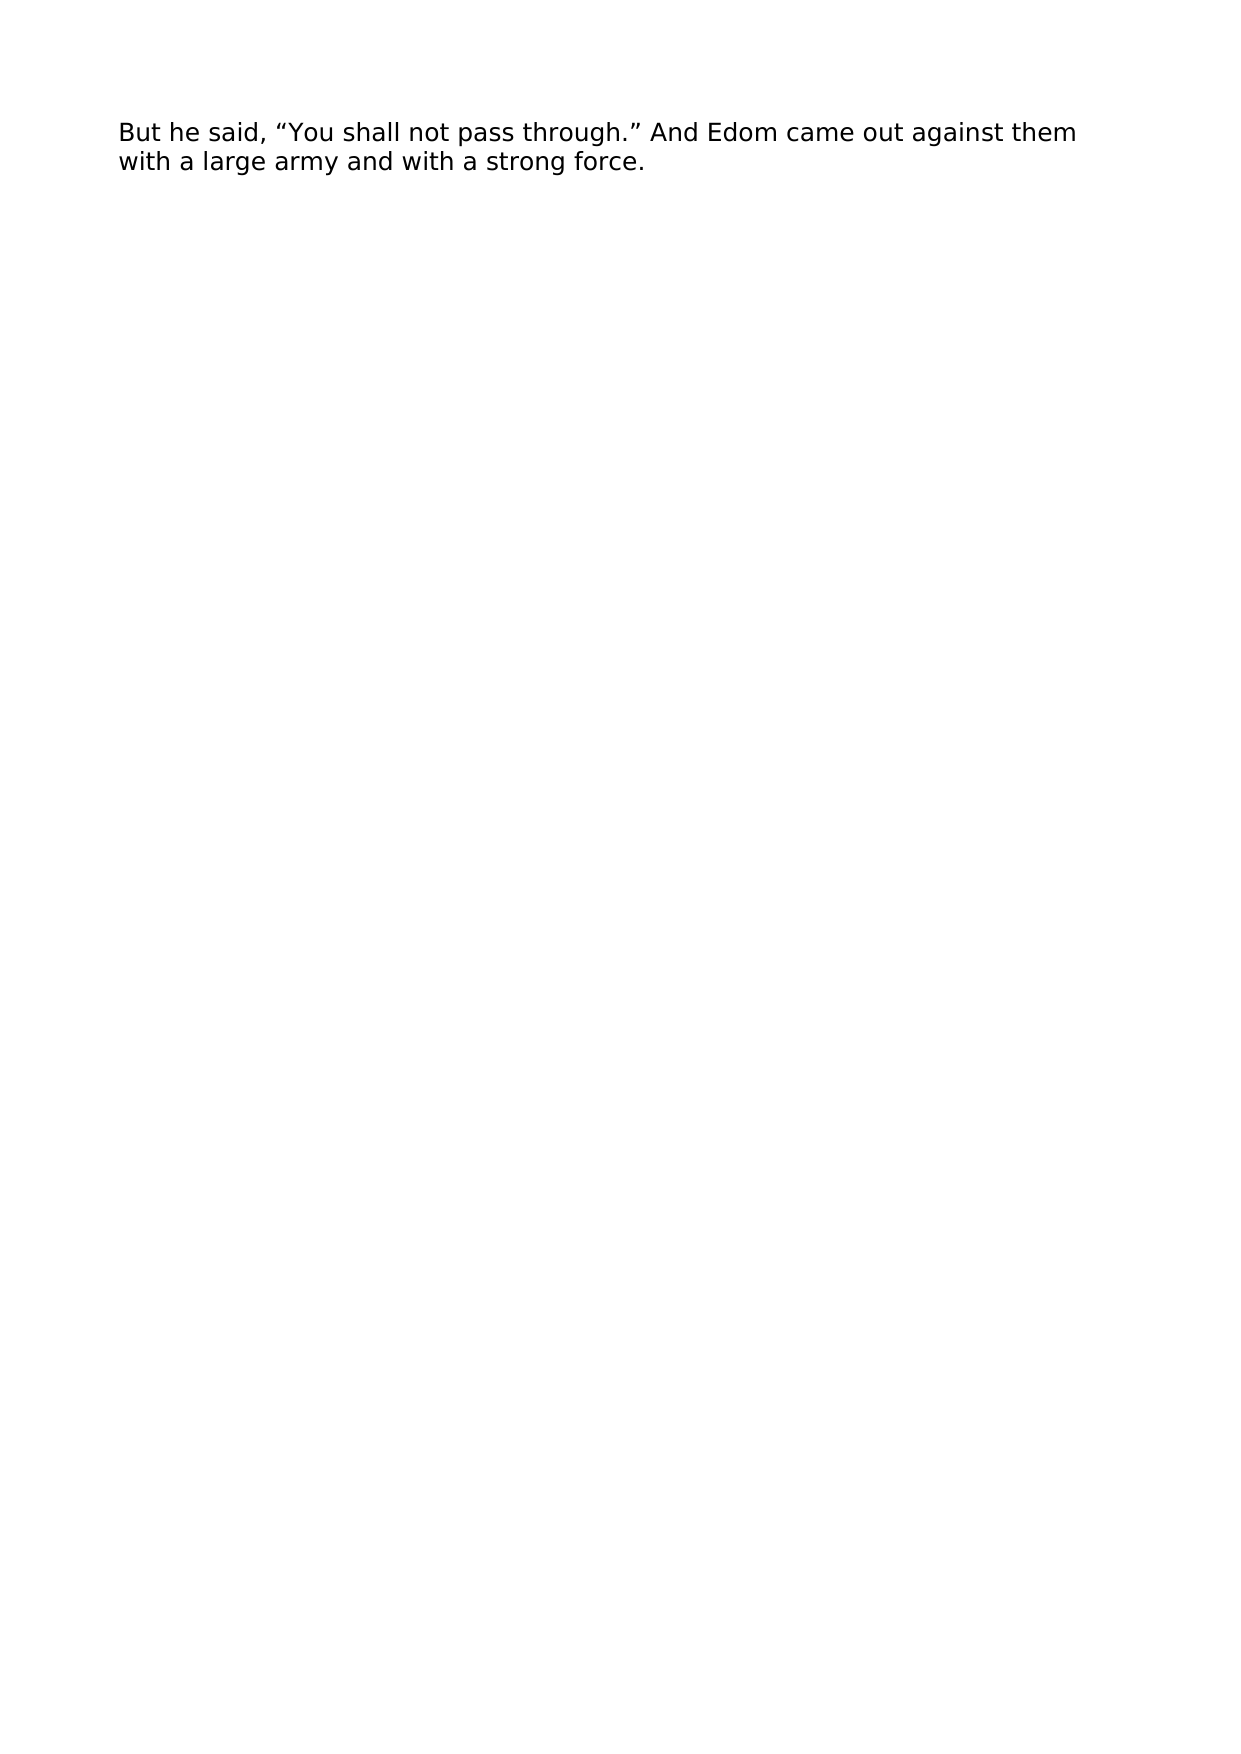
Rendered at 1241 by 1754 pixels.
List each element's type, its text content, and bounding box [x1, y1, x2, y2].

text But he said, “You shall not pass through.” And Edom came out against them with a large army and with a strong force. [118, 118, 1122, 176]
